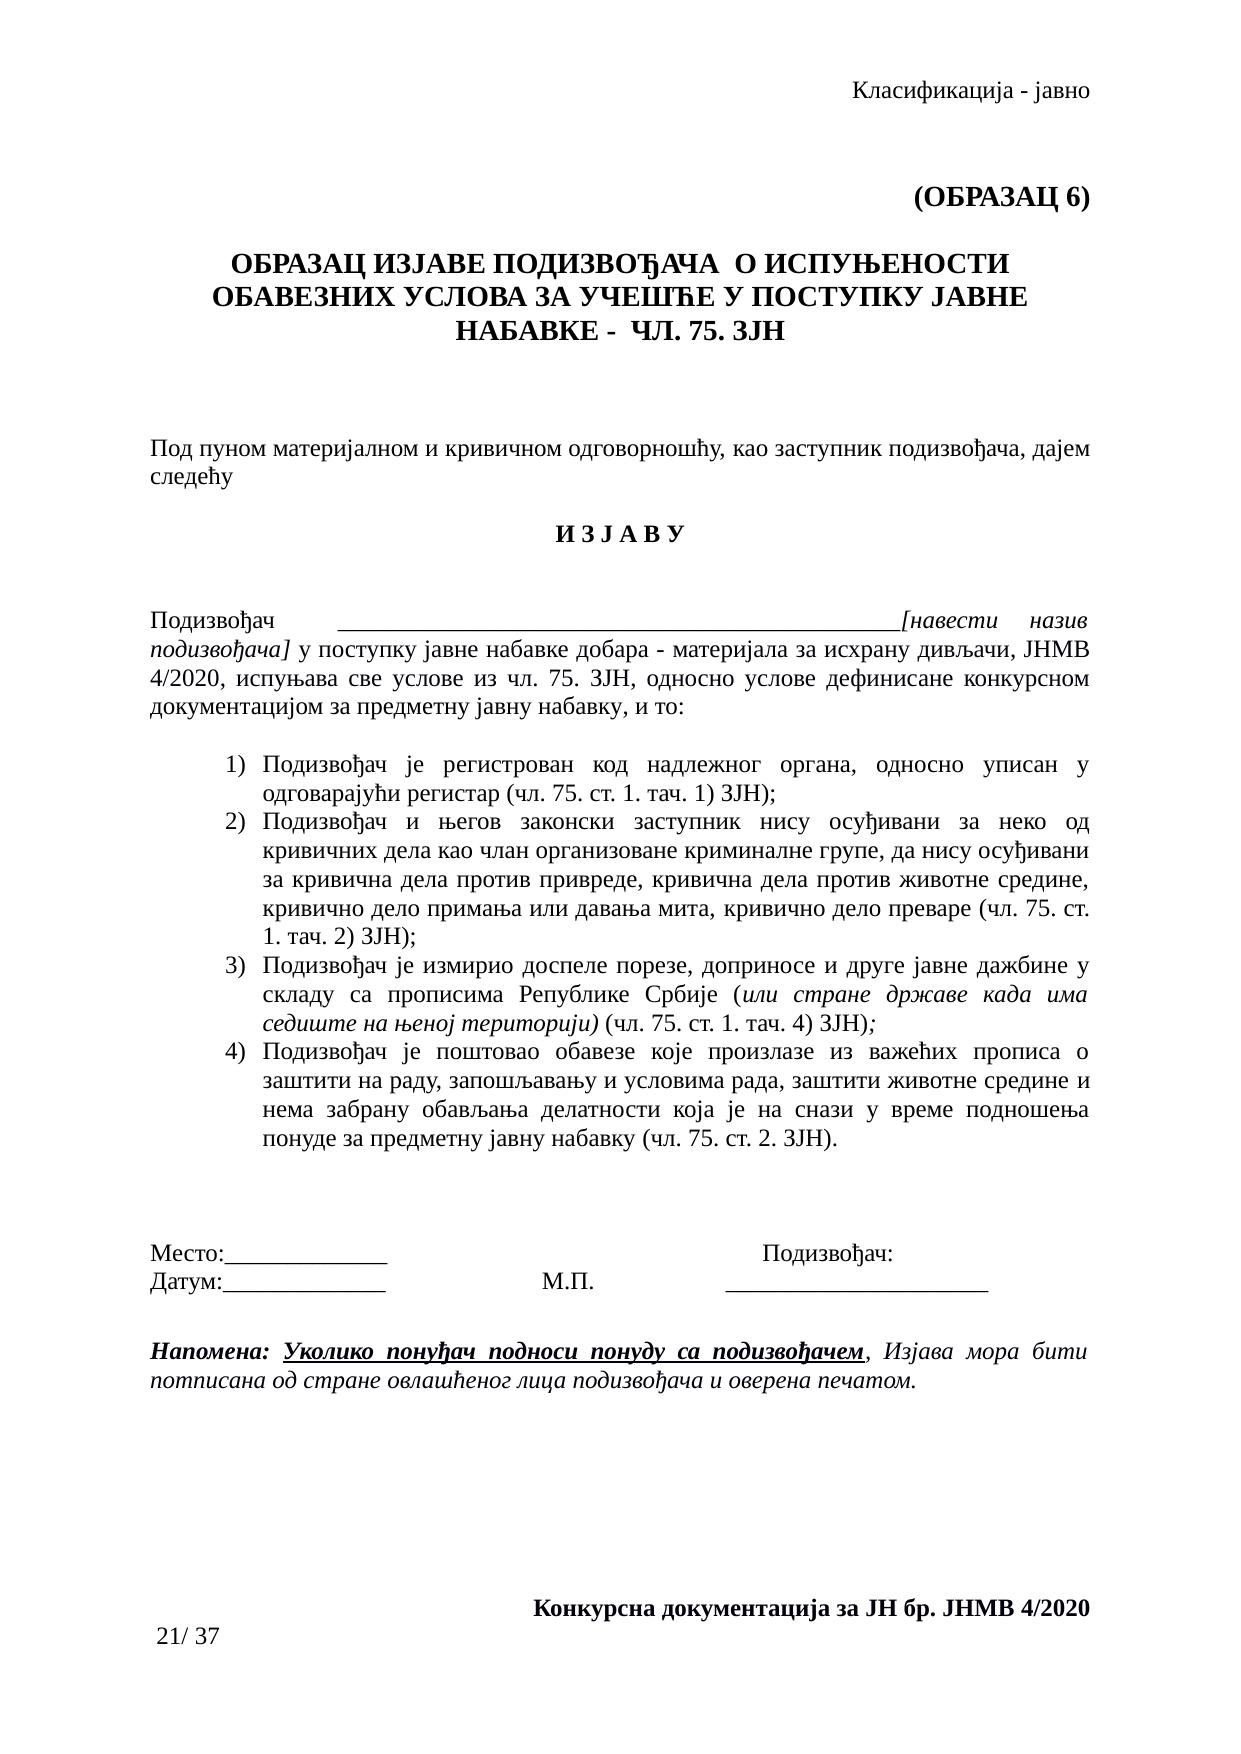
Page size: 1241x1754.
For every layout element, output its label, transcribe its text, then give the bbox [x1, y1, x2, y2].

text Под пуном материјалном и кривичном одговорношћу, као заступник подизвођача, дајем следећу [150, 433, 1090, 490]
text И З Ј А В У [150, 519, 1090, 548]
text Подизвођач _____________________________________________[навести назив подизвођача] у поступку јавне набавке добара - материјала за исхрану дивљачи, ЈНМВ 4/2020, испуњава све услове из чл. 75. ЗЈН, односно услове дефинисане конкурсном документацијом за предметну јавну набавку, и то: [150, 605, 1090, 720]
text Место:_____________ Подизвођач: [150, 1238, 1090, 1266]
list Напомена: Уколико понуђач подноси понуду са подизвођачем, Изјава мора бити потписана од стране овлашћеног лица подизвођача и оверена печатом. [150, 1336, 1090, 1394]
list Подизвођач је регистрован код надлежног органа, односно уписан у одговарајући регистар (чл. 75. ст. 1. тач. 1) ЗЈН); [225, 749, 1090, 806]
list Подизвођач је поштовао обавезе које произлазе из важећих прописа о заштити на раду, запошљавању и условима рада, заштити животне средине и нема забрану обављања делатности која је на снази у време подношења понуде за предметну јавну набавку (чл. 75. ст. 2. ЗЈН). [225, 1036, 1090, 1151]
text ОБРАЗАЦ ИЗЈАВЕ ПОДИЗВОЂАЧА О ИСПУЊЕНОСТИ ОБАВЕЗНИХ УСЛОВА ЗА УЧЕШЋЕ У ПОСТУПКУ ЈАВНЕ НАБАВКЕ - ЧЛ. 75. ЗЈН [150, 246, 1090, 346]
text (ОБРАЗАЦ 6) [150, 179, 1090, 212]
text Датум:_____________ М.П. _____________________ [150, 1266, 1090, 1295]
list Подизвођач је измирио доспеле порезе, доприносе и друге јавне дажбине у складу са прописима Републике Србије (или стране државе када има седиште на њеној територији) (чл. 75. ст. 1. тач. 4) ЗЈН); [225, 950, 1090, 1036]
list Подизвођач и његов законски заступник нису осуђивани за неко од кривичних дела као члан организоване криминалне групе, да нису осуђивани за кривична дела против привреде, кривична дела против животне средине, кривично дело примања или давања мита, кривично дело преваре (чл. 75. ст. 1. тач. 2) ЗЈН); [225, 806, 1090, 950]
